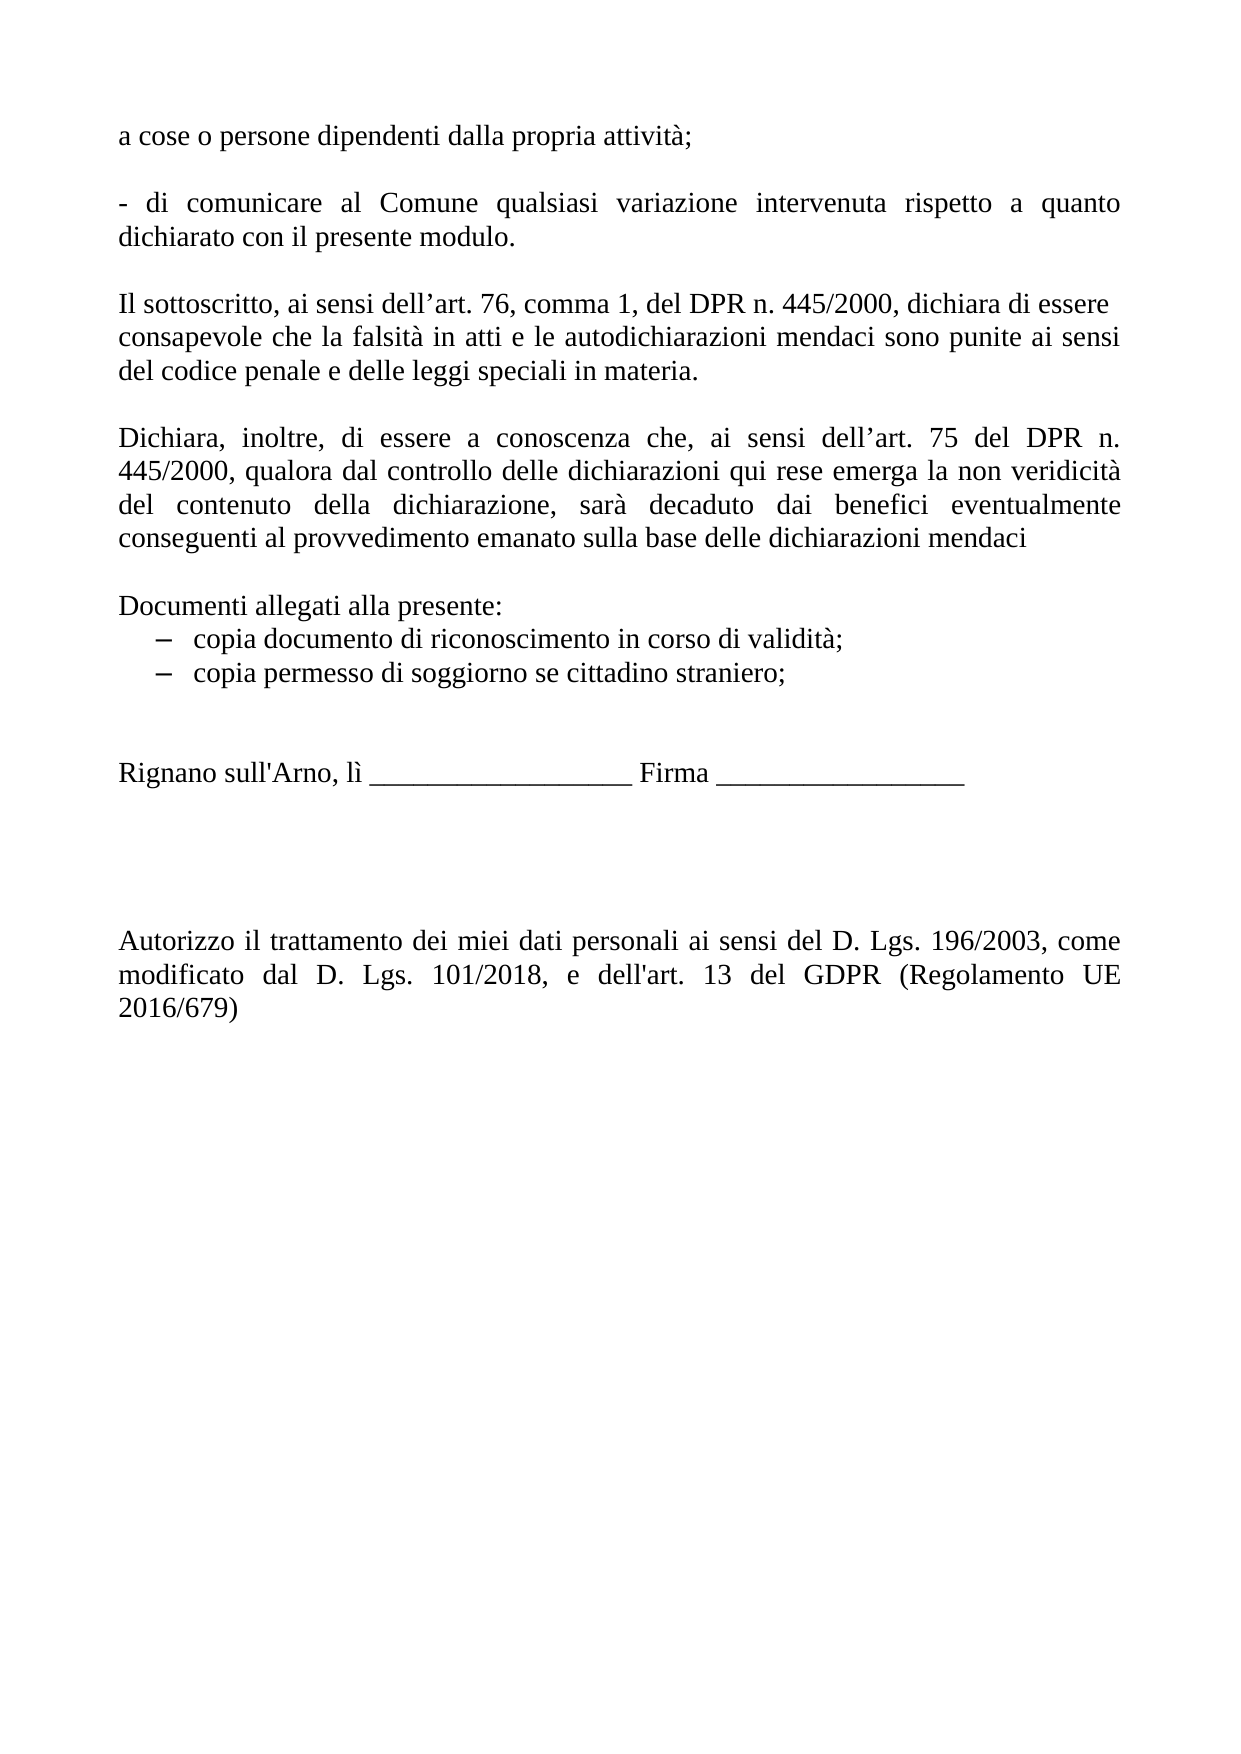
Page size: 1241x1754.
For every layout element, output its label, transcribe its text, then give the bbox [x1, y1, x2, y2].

list copia permesso di soggiorno se cittadino straniero; [156, 655, 1122, 688]
text consapevole che la falsità in atti e le autodichiarazioni mendaci sono punite ai sensi del codice penale e delle leggi speciali in materia. [118, 319, 1122, 386]
text Autorizzo il trattamento dei miei dati personali ai sensi del D. Lgs. 196/2003, come modificato dal D. Lgs. 101/2018, e dell'art. 13 del GDPR (Regolamento UE 2016/679) [118, 923, 1122, 1024]
text Dichiara, inoltre, di essere a conoscenza che, ai sensi dell’art. 75 del DPR n. 445/2000, qualora dal controllo delle dichiarazioni qui rese emerga la non veridicità del contenuto della dichiarazione, sarà decaduto dai benefici eventualmente conseguenti al provvedimento emanato sulla base delle dichiarazioni mendaci [118, 420, 1122, 554]
text - di comunicare al Comune qualsiasi variazione intervenuta rispetto a quanto dichiarato con il presente modulo. [118, 185, 1122, 252]
text Il sottoscritto, ai sensi dell’art. 76, comma 1, del DPR n. 445/2000, dichiara di essere [118, 286, 1122, 319]
text Rignano sull'Arno, lì __________________ Firma _________________ [118, 756, 1122, 789]
text Documenti allegati alla presente: [118, 588, 1122, 621]
list copia documento di riconoscimento in corso di validità; [156, 621, 1122, 655]
text a cose o persone dipendenti dalla propria attività; [118, 118, 1122, 152]
